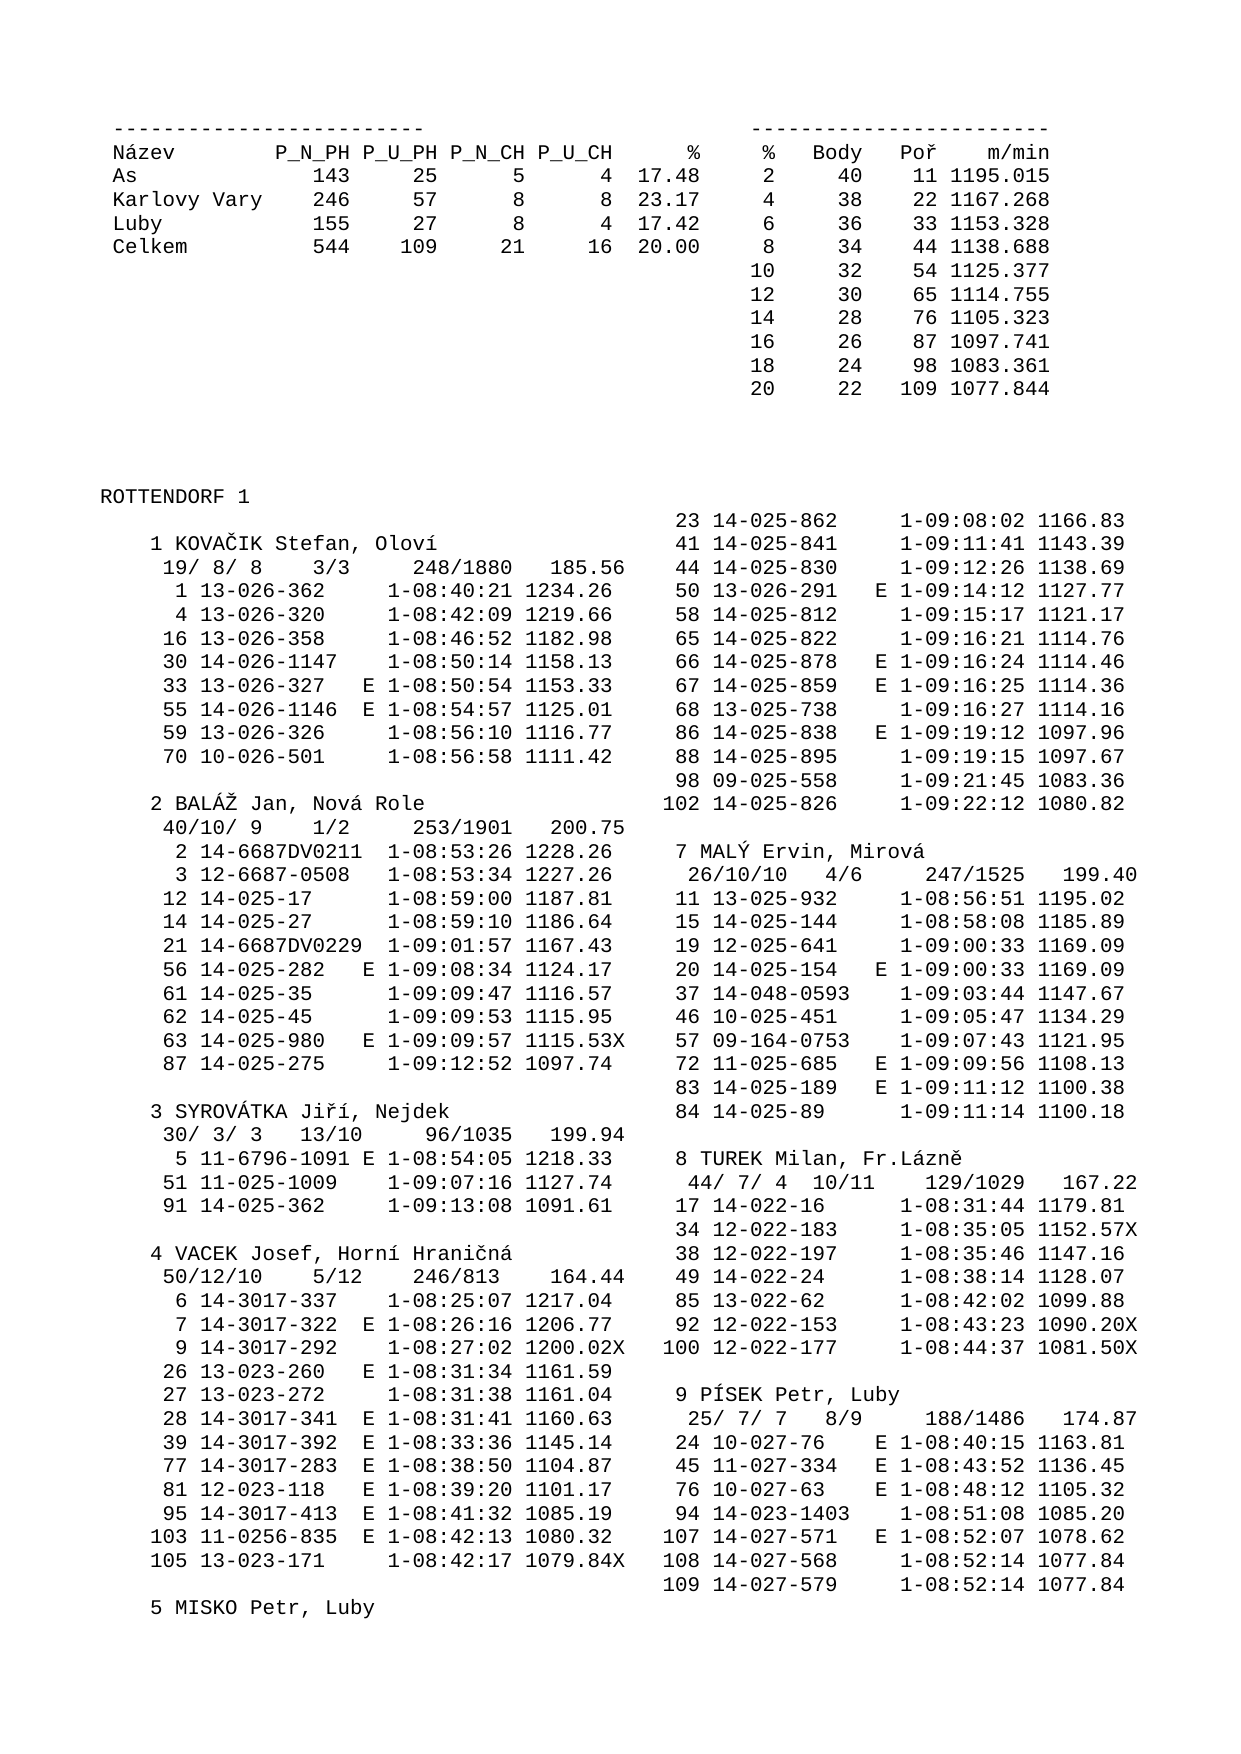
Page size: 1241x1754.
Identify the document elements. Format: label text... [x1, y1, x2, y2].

text 2 BALÁŽ Jan, Nová Role 102 14-025-826 1-09:22:12 1080.82 [100, 793, 1151, 817]
text 83 14-025-189 E 1-09:11:12 1100.38 [100, 1077, 1151, 1101]
text 5 MISKO Petr, Luby [100, 1597, 1151, 1621]
text 16 13-026-358 1-08:46:52 1182.98 65 14-025-822 1-09:16:21 1114.76 [100, 628, 1151, 651]
text Název P_N_PH P_U_PH P_N_CH P_U_CH % % Body Poř m/min [100, 142, 1151, 165]
text 59 13-026-326 1-08:56:10 1116.77 86 14-025-838 E 1-09:19:12 1097.96 [100, 722, 1151, 746]
text 51 11-025-1009 1-09:07:16 1127.74 44/ 7/ 4 10/11 129/1029 167.22 [100, 1172, 1151, 1195]
text 10 32 54 1125.377 [100, 260, 1151, 284]
text 12 30 65 1114.755 [100, 284, 1151, 307]
text Karlovy Vary 246 57 8 8 23.17 4 38 22 1167.268 [100, 189, 1151, 213]
text 62 14-025-45 1-09:09:53 1115.95 46 10-025-451 1-09:05:47 1134.29 [100, 1006, 1151, 1030]
text 30 14-026-1147 1-08:50:14 1158.13 66 14-025-878 E 1-09:16:24 1114.46 [100, 651, 1151, 675]
text 30/ 3/ 3 13/10 96/1035 199.94 [100, 1124, 1151, 1148]
text 3 SYROVÁTKA Jiří, Nejdek 84 14-025-89 1-09:11:14 1100.18 [100, 1101, 1151, 1124]
text 105 13-023-171 1-08:42:17 1079.84X 108 14-027-568 1-08:52:14 1077.84 [100, 1550, 1151, 1574]
text 34 12-022-183 1-08:35:05 1152.57X [100, 1219, 1151, 1243]
text 2 14-6687DV0211 1-08:53:26 1228.26 7 MALÝ Ervin, Mirová [100, 841, 1151, 864]
text 33 13-026-327 E 1-08:50:54 1153.33 67 14-025-859 E 1-09:16:25 1114.36 [100, 675, 1151, 699]
text Celkem 544 109 21 16 20.00 8 34 44 1138.688 [100, 236, 1151, 260]
text 40/10/ 9 1/2 253/1901 200.75 [100, 817, 1151, 841]
text 1 KOVAČIK Stefan, Oloví 41 14-025-841 1-09:11:41 1143.39 [100, 533, 1151, 557]
text 4 13-026-320 1-08:42:09 1219.66 58 14-025-812 1-09:15:17 1121.17 [100, 604, 1151, 628]
text 61 14-025-35 1-09:09:47 1116.57 37 14-048-0593 1-09:03:44 1147.67 [100, 982, 1151, 1006]
text 87 14-025-275 1-09:12:52 1097.74 72 11-025-685 E 1-09:09:56 1108.13 [100, 1053, 1151, 1077]
text 19/ 8/ 8 3/3 248/1880 185.56 44 14-025-830 1-09:12:26 1138.69 [100, 557, 1151, 581]
text ------------------------- ------------------------ [100, 118, 1151, 142]
text 55 14-026-1146 E 1-08:54:57 1125.01 68 13-025-738 1-09:16:27 1114.16 [100, 699, 1151, 722]
text 27 13-023-272 1-08:31:38 1161.04 9 PÍSEK Petr, Luby [100, 1384, 1151, 1408]
text 3 12-6687-0508 1-08:53:34 1227.26 26/10/10 4/6 247/1525 199.40 [100, 864, 1151, 888]
text 12 14-025-17 1-08:59:00 1187.81 11 13-025-932 1-08:56:51 1195.02 [100, 888, 1151, 912]
text As 143 25 5 4 17.48 2 40 11 1195.015 [100, 165, 1151, 189]
text 39 14-3017-392 E 1-08:33:36 1145.14 24 10-027-76 E 1-08:40:15 1163.81 [100, 1432, 1151, 1455]
text 18 24 98 1083.361 [100, 354, 1151, 378]
text 95 14-3017-413 E 1-08:41:32 1085.19 94 14-023-1403 1-08:51:08 1085.20 [100, 1503, 1151, 1526]
text 9 14-3017-292 1-08:27:02 1200.02X 100 12-022-177 1-08:44:37 1081.50X [100, 1337, 1151, 1361]
text 14 14-025-27 1-08:59:10 1186.64 15 14-025-144 1-08:58:08 1185.89 [100, 912, 1151, 935]
text 81 12-023-118 E 1-08:39:20 1101.17 76 10-027-63 E 1-08:48:12 1105.32 [100, 1479, 1151, 1503]
text 109 14-027-579 1-08:52:14 1077.84 [100, 1574, 1151, 1597]
text Luby 155 27 8 4 17.42 6 36 33 1153.328 [100, 213, 1151, 236]
text 77 14-3017-283 E 1-08:38:50 1104.87 45 11-027-334 E 1-08:43:52 1136.45 [100, 1455, 1151, 1479]
text 6 14-3017-337 1-08:25:07 1217.04 85 13-022-62 1-08:42:02 1099.88 [100, 1290, 1151, 1313]
text 7 14-3017-322 E 1-08:26:16 1206.77 92 12-022-153 1-08:43:23 1090.20X [100, 1313, 1151, 1337]
text 91 14-025-362 1-09:13:08 1091.61 17 14-022-16 1-08:31:44 1179.81 [100, 1195, 1151, 1219]
text 21 14-6687DV0229 1-09:01:57 1167.43 19 12-025-641 1-09:00:33 1169.09 [100, 935, 1151, 959]
text 5 11-6796-1091 E 1-08:54:05 1218.33 8 TUREK Milan, Fr.Lázně [100, 1148, 1151, 1172]
text 28 14-3017-341 E 1-08:31:41 1160.63 25/ 7/ 7 8/9 188/1486 174.87 [100, 1408, 1151, 1432]
text 16 26 87 1097.741 [100, 331, 1151, 354]
text 1 13-026-362 1-08:40:21 1234.26 50 13-026-291 E 1-09:14:12 1127.77 [100, 581, 1151, 604]
text 56 14-025-282 E 1-09:08:34 1124.17 20 14-025-154 E 1-09:00:33 1169.09 [100, 959, 1151, 982]
text 103 11-0256-835 E 1-08:42:13 1080.32 107 14-027-571 E 1-08:52:07 1078.62 [100, 1526, 1151, 1550]
text 98 09-025-558 1-09:21:45 1083.36 [100, 770, 1151, 793]
text 14 28 76 1105.323 [100, 307, 1151, 331]
text 63 14-025-980 E 1-09:09:57 1115.53X 57 09-164-0753 1-09:07:43 1121.95 [100, 1030, 1151, 1053]
text ROTTENDORF 1 [100, 486, 1151, 509]
text 70 10-026-501 1-08:56:58 1111.42 88 14-025-895 1-09:19:15 1097.67 [100, 746, 1151, 770]
text 50/12/10 5/12 246/813 164.44 49 14-022-24 1-08:38:14 1128.07 [100, 1266, 1151, 1290]
text 23 14-025-862 1-09:08:02 1166.83 [100, 509, 1151, 533]
text 26 13-023-260 E 1-08:31:34 1161.59 [100, 1361, 1151, 1384]
text 20 22 109 1077.844 [100, 378, 1151, 402]
text 4 VACEK Josef, Horní Hraničná 38 12-022-197 1-08:35:46 1147.16 [100, 1243, 1151, 1266]
